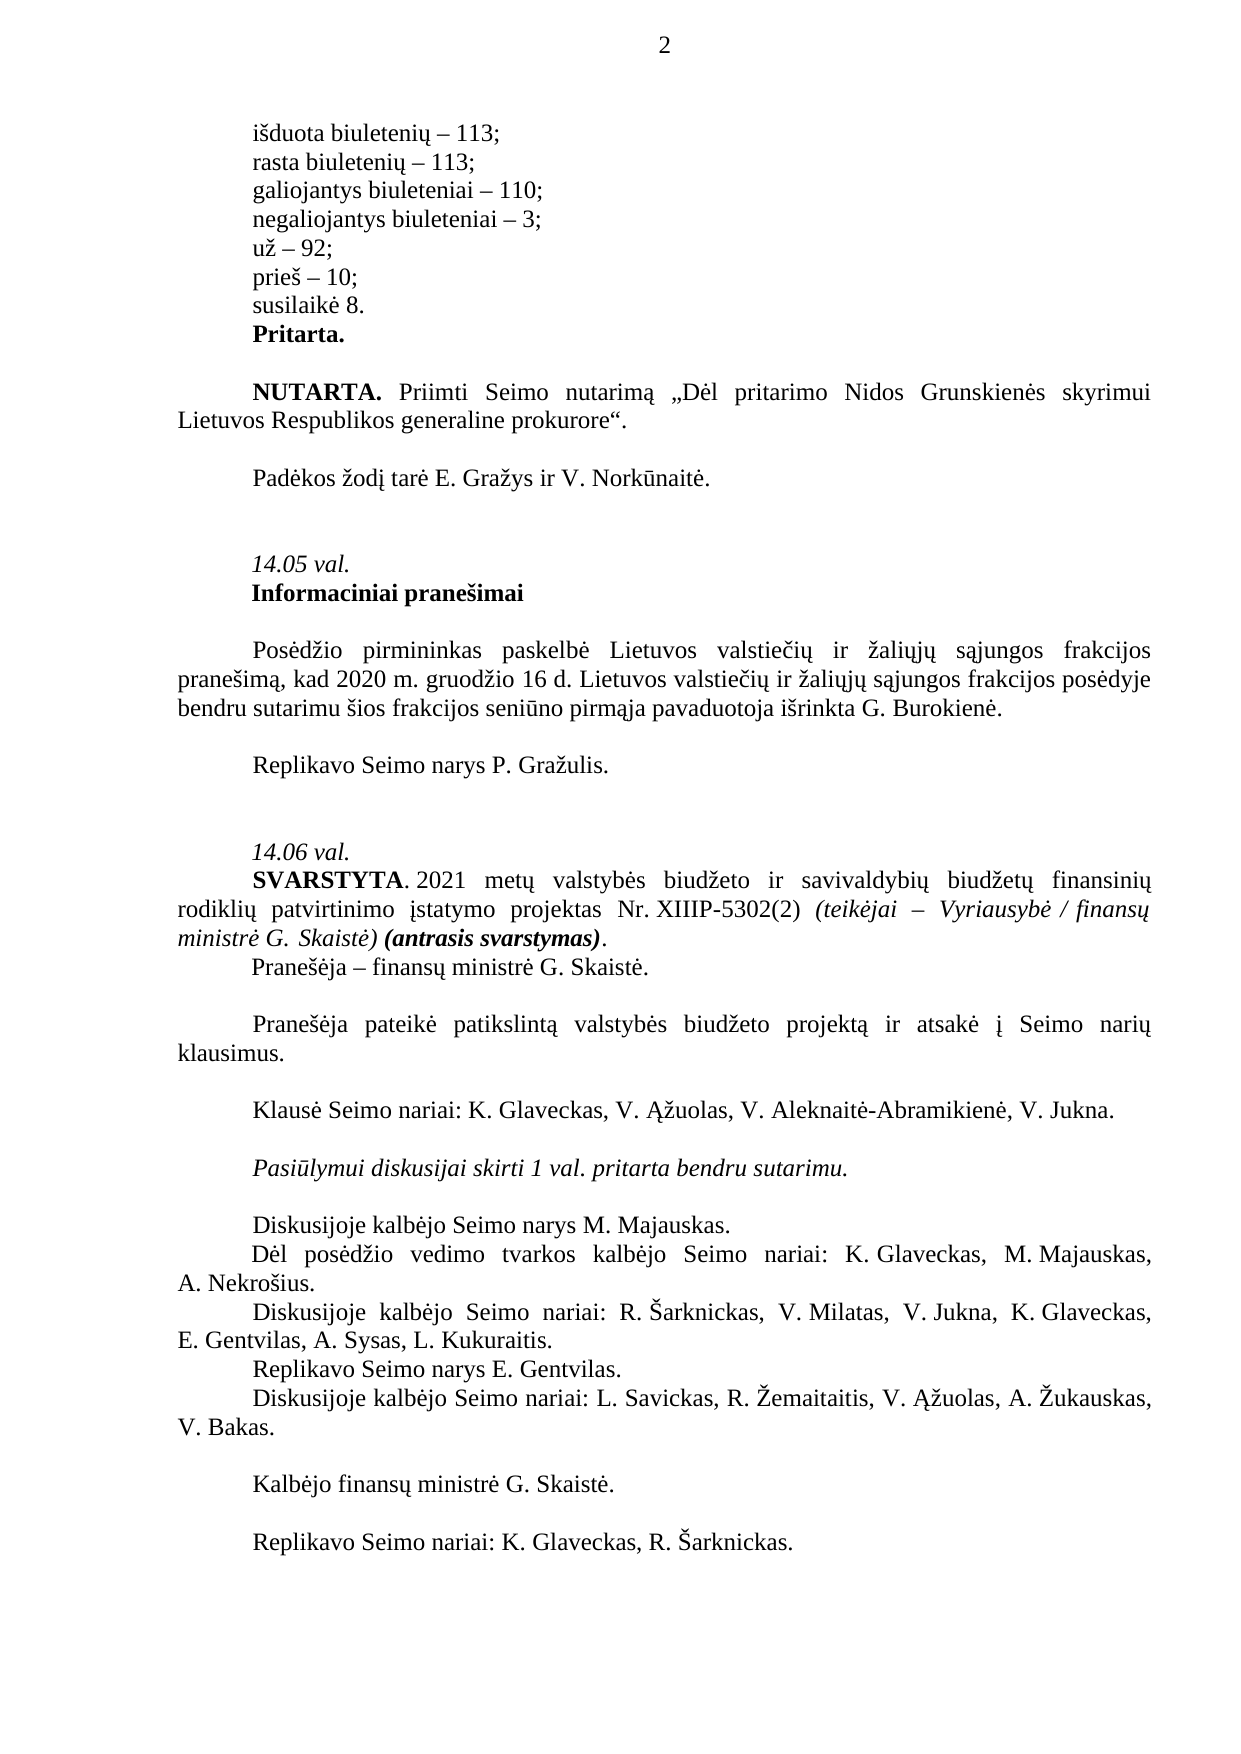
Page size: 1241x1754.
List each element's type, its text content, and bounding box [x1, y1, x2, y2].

text Informaciniai pranešimai [177, 578, 1152, 607]
text Pasiūlymui diskusijai skirti 1 val. pritarta bendru sutarimu. [177, 1153, 1152, 1182]
text Replikavo Seimo nariai: K. Glaveckas, R. Šarknickas. [177, 1527, 1152, 1556]
text negaliojantys biuleteniai – 3; [177, 204, 1152, 233]
text susilaikė 8. [252, 291, 1152, 319]
text 14.05 val. [177, 549, 1152, 578]
subtitle rasta biuletenių – 113; [177, 147, 1152, 176]
text Dėl posėdžio vedimo tvarkos kalbėjo Seimo nariai: K. Glaveckas, M. Majauskas, A. Nekrošius. [177, 1239, 1152, 1297]
text išduota biuletenių – 113; [177, 118, 1152, 147]
text prieš – 10; [252, 262, 1152, 291]
text Klausė Seimo nariai: K. Glaveckas, V. Ąžuolas, V. Aleknaitė-Abramikienė, V. Jukna. [177, 1096, 1152, 1124]
text Diskusijoje kalbėjo Seimo nariai: R. Šarknickas, V. Milatas, V. Jukna, K. Glaveckas, E. Gentvilas, A. Sysas, L. Kukuraitis. [177, 1297, 1152, 1354]
text Replikavo Seimo narys E. Gentvilas. [177, 1354, 1152, 1383]
text Diskusijoje kalbėjo Seimo nariai: L. Savickas, R. Žemaitaitis, V. Ąžuolas, A. Žukauskas, V. Bakas. [177, 1383, 1152, 1441]
text už – 92; [177, 233, 1152, 262]
text Posėdžio pirmininkas paskelbė Lietuvos valstiečių ir žaliųjų sąjungos frakcijos pranešimą, kad 2020 m. gruodžio 16 d. Lietuvos valstiečių ir žaliųjų sąjungos frakcijos posėdyje bendru sutarimu šios frakcijos seniūno pirmąja pavaduotoja išrinkta G. Burokienė. [177, 636, 1152, 722]
text Replikavo Seimo narys P. Gražulis. [177, 751, 1152, 779]
text 14.06 val. [177, 837, 1152, 866]
text Pranešėja – finansų ministrė G. Skaistė. [177, 952, 1152, 981]
text Diskusijoje kalbėjo Seimo narys M. Majauskas. [177, 1211, 1152, 1239]
text SVARSTYTA. 2021 metų valstybės biudžeto ir savivaldybių biudžetų finansinių rodiklių patvirtinimo įstatymo projektas Nr. XIIIP-5302(2) (teikėjai – Vyriausybė / finansų ministrė G. Skaistė) (antrasis svarstymas). [177, 866, 1152, 952]
text Pranešėja pateikė patikslintą valstybės biudžeto projektą ir atsakė į Seimo narių klausimus. [177, 1009, 1152, 1067]
text Pritarta. [177, 319, 1152, 348]
text Padėkos žodį tarė E. Gražys ir V. Norkūnaitė. [177, 463, 1152, 492]
text galiojantys biuleteniai – 110; [177, 176, 1152, 204]
text NUTARTA. Priimti Seimo nutarimą „Dėl pritarimo Nidos Grunskienės skyrimui Lietuvos Respublikos generaline prokurore“. [177, 377, 1152, 434]
text Kalbėjo finansų ministrė G. Skaistė. [177, 1469, 1152, 1498]
